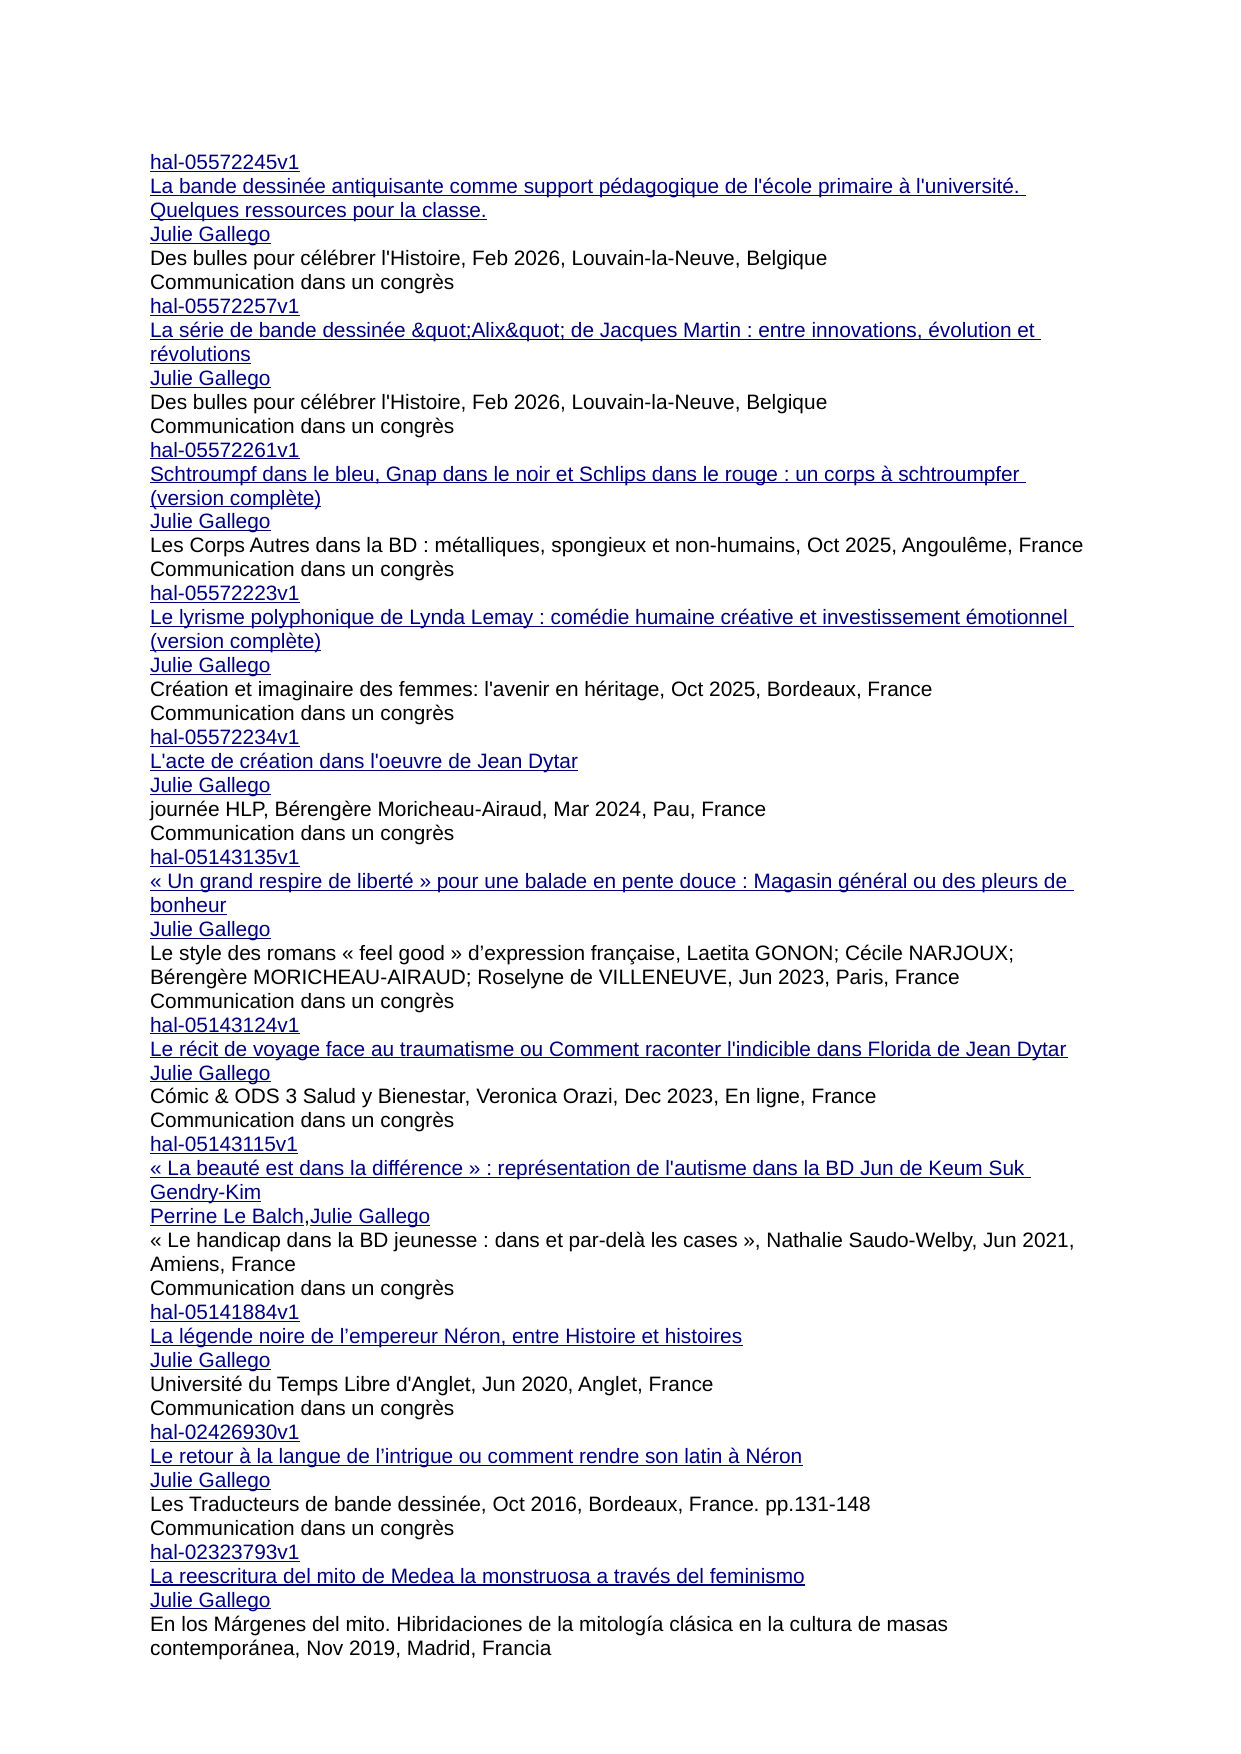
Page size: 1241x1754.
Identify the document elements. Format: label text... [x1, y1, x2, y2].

table_header hal-05572245v1 [150, 150, 1090, 174]
table_cell Le lyrisme polyphonique de Lynda Lemay : comédie humaine créative et investissement émotionnel (version complète) Julie Gallego Création et imaginaire des femmes: l'avenir en héritage, Oct 2025, Bordeaux, France Communication dans un congrès hal-05572234v1 [150, 605, 1090, 749]
table_cell Le retour à la langue de l’intrigue ou comment rendre son latin à Néron Julie Gallego Les Traducteurs de bande dessinée, Oct 2016, Bordeaux, France. pp.131-148 Communication dans un congrès hal-02323793v1 [150, 1444, 1090, 1563]
table_cell Le récit de voyage face au traumatisme ou Comment raconter l'indicible dans Florida de Jean Dytar Julie Gallego Cómic & ODS 3 Salud y Bienestar, Veronica Orazi, Dec 2023, En ligne, France Communication dans un congrès hal-05143115v1 [150, 1036, 1090, 1156]
table_cell « La beauté est dans la différence » : représentation de l'autisme dans la BD Jun de Keum Suk Gendry-Kim Perrine Le Balch,Julie Gallego « Le handicap dans la BD jeunesse : dans et par-delà les cases », Nathalie Saudo-Welby, Jun 2021, Amiens, France Communication dans un congrès hal-05141884v1 [150, 1156, 1090, 1324]
table_cell La série de bande dessinée &quot;Alix&quot; de Jacques Martin : entre innovations, évolution et révolutions Julie Gallego Des bulles pour célébrer l'Histoire, Feb 2026, Louvain-la-Neuve, Belgique Communication dans un congrès hal-05572261v1 [150, 318, 1090, 461]
table_cell « Un grand respire de liberté » pour une balade en pente douce : Magasin général ou des pleurs de bonheur Julie Gallego Le style des romans « feel good » d’expression française, Laetita GONON; Cécile NARJOUX; Bérengère MORICHEAU-AIRAUD; Roselyne de VILLENEUVE, Jun 2023, Paris, France Communication dans un congrès hal-05143124v1 [150, 869, 1090, 1036]
table_cell L'acte de création dans l'oeuvre de Jean Dytar Julie Gallego journée HLP, Bérengère Moricheau-Airaud, Mar 2024, Pau, France Communication dans un congrès hal-05143135v1 [150, 749, 1090, 869]
table_cell Schtroumpf dans le bleu, Gnap dans le noir et Schlips dans le rouge : un corps à schtroumpfer (version complète) Julie Gallego Les Corps Autres dans la BD : métalliques, spongieux et non-humains, Oct 2025, Angoulême, France Communication dans un congrès hal-05572223v1 [150, 461, 1090, 605]
table_cell La légende noire de l’empereur Néron, entre Histoire et histoires Julie Gallego Université du Temps Libre d'Anglet, Jun 2020, Anglet, France Communication dans un congrès hal-02426930v1 [150, 1324, 1090, 1444]
table_cell La reescritura del mito de Medea la monstruosa a través del feminismo Julie Gallego En los Márgenes del mito. Hibridaciones de la mitología clásica en la cultura de masas contemporánea, Nov 2019, Madrid, Francia [150, 1564, 1090, 1659]
table_cell La bande dessinée antiquisante comme support pédagogique de l'école primaire à l'université. Quelques ressources pour la classe. Julie Gallego Des bulles pour célébrer l'Histoire, Feb 2026, Louvain-la-Neuve, Belgique Communication dans un congrès hal-05572257v1 [150, 174, 1090, 318]
